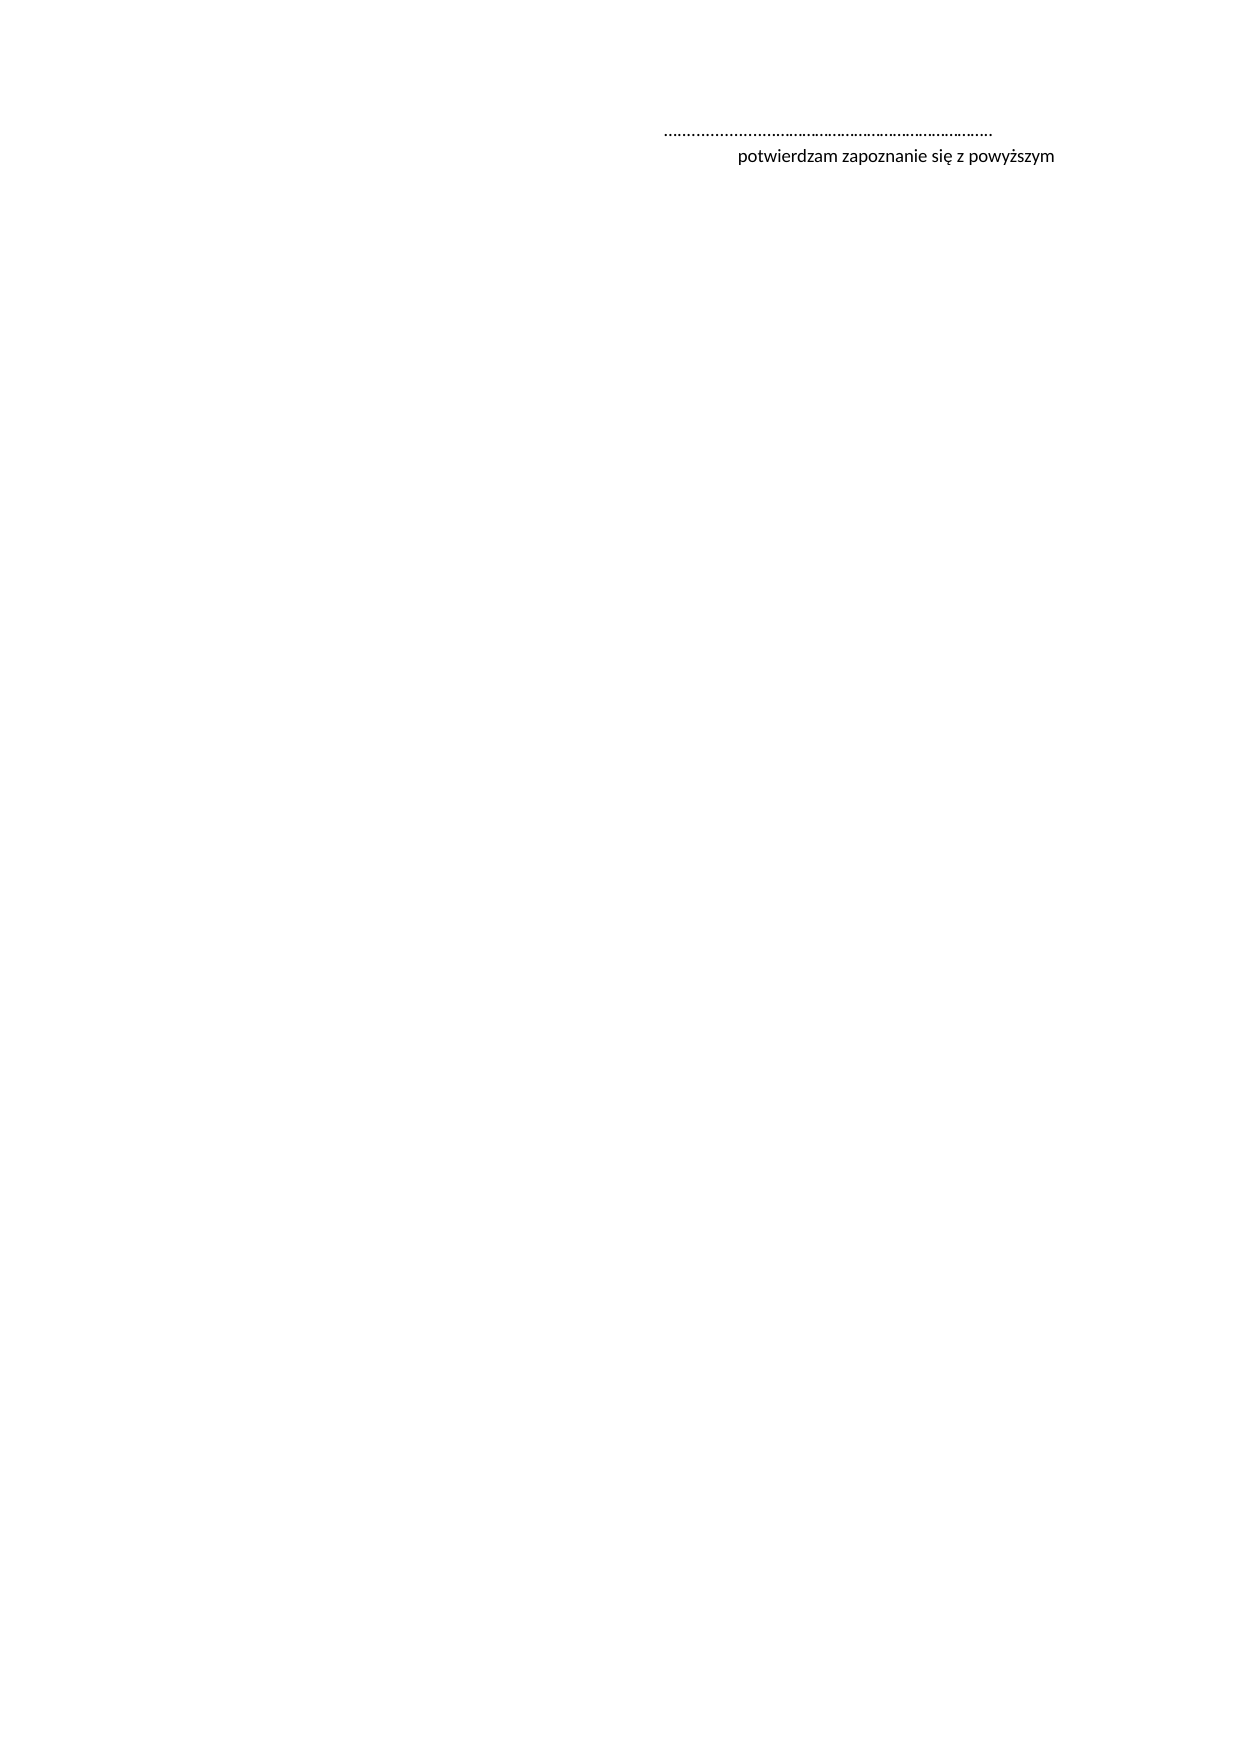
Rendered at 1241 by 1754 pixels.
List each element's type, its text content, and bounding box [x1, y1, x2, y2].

text potwierdzam zapoznanie się z powyższym [738, 144, 1092, 167]
text ….....................………………………………………….. [664, 118, 1092, 141]
